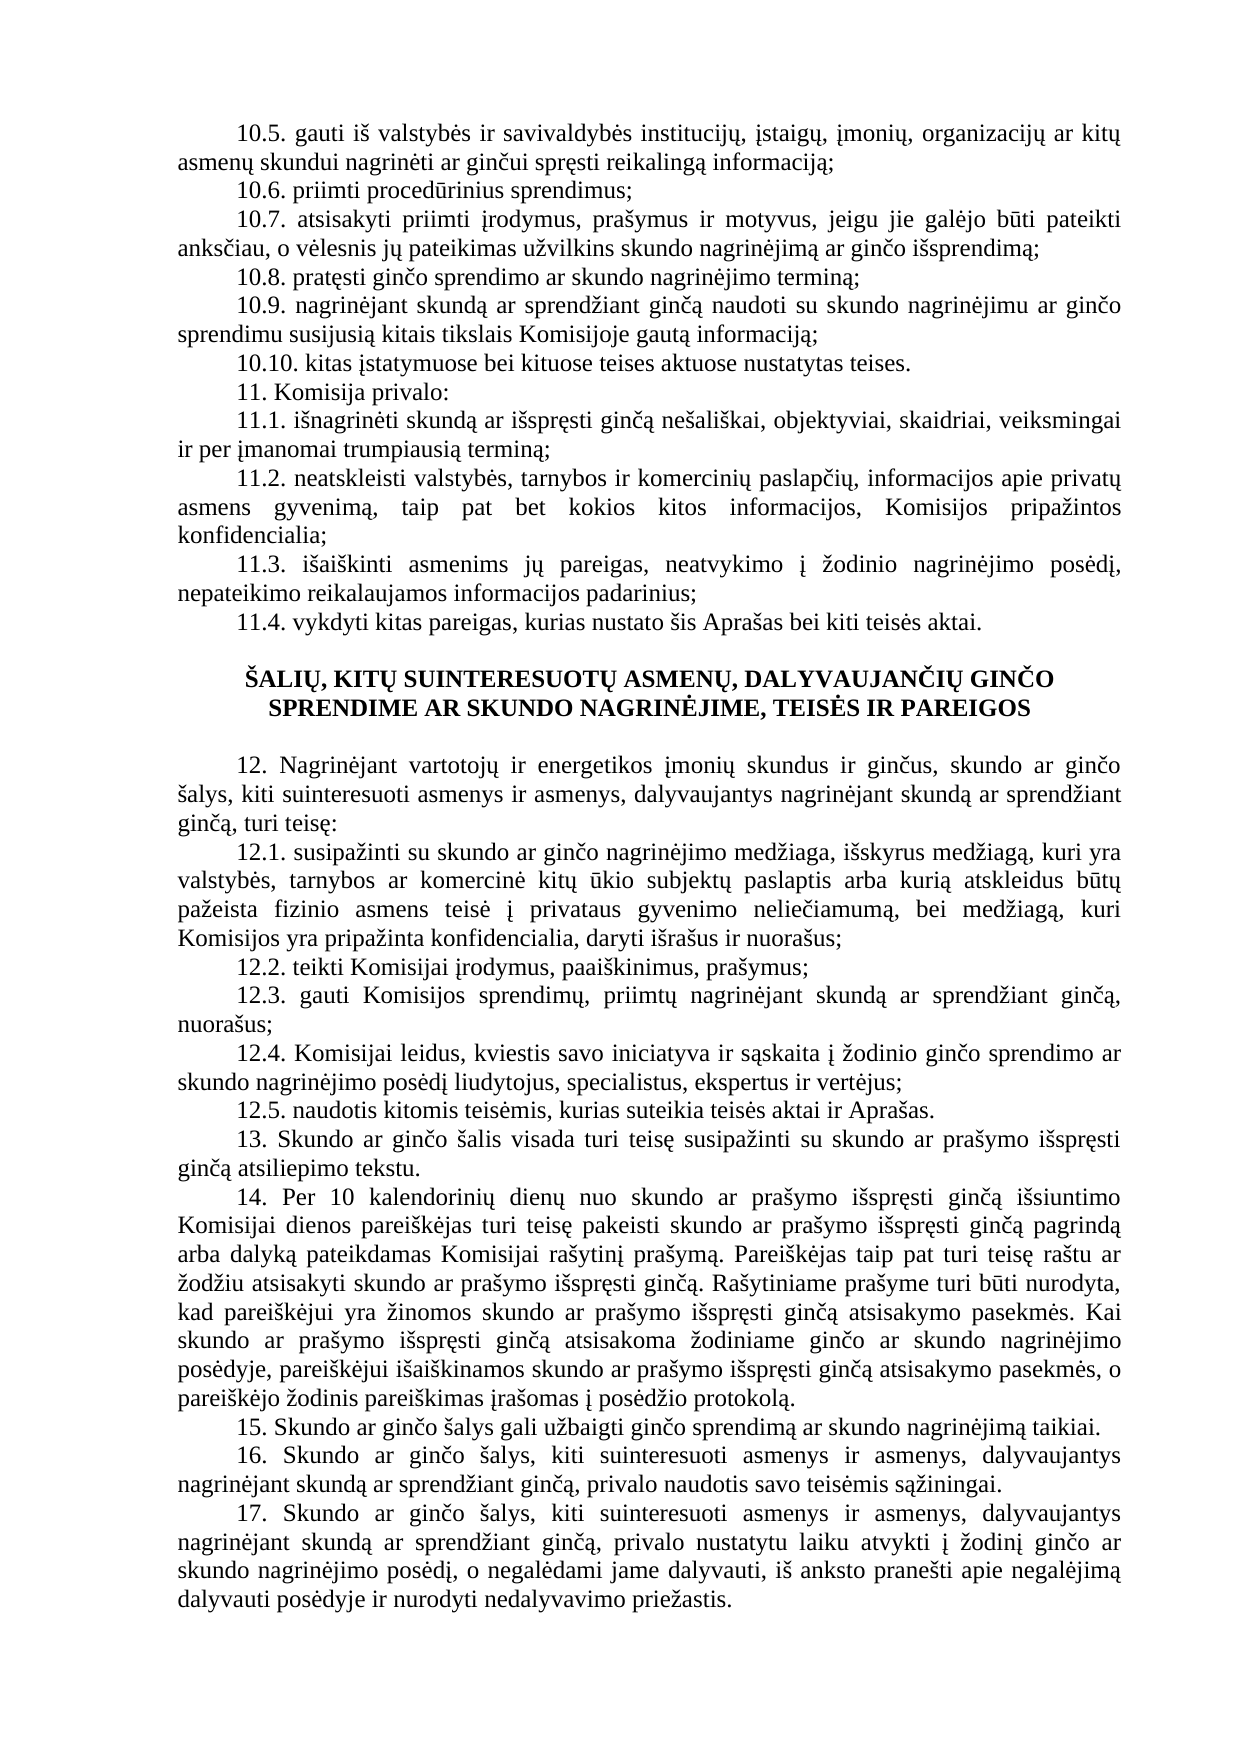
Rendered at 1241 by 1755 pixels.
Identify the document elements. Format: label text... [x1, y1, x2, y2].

text 11.4. vykdyti kitas pareigas, kurias nustato šis Aprašas bei kiti teisės aktai. [177, 607, 1122, 636]
text 17. Skundo ar ginčo šalys, kiti suinteresuoti asmenys ir asmenys, dalyvaujantys nagrinėjant skundą ar sprendžiant ginčą, privalo nustatytu laiku atvykti į žodinį ginčo ar skundo nagrinėjimo posėdį, o negalėdami jame dalyvauti, iš anksto pranešti apie negalėjimą dalyvauti posėdyje ir nurodyti nedalyvavimo priežastis. [177, 1498, 1122, 1613]
text 11.3. išaiškinti asmenims jų pareigas, neatvykimo į žodinio nagrinėjimo posėdį, nepateikimo reikalaujamos informacijos padarinius; [177, 549, 1122, 607]
text 12.3. gauti Komisijos sprendimų, priimtų nagrinėjant skundą ar sprendžiant ginčą, nuorašus; [177, 981, 1122, 1038]
text 13. Skundo ar ginčo šalis visada turi teisę susipažinti su skundo ar prašymo išspręsti ginčą atsiliepimo tekstu. [177, 1124, 1122, 1182]
text 15. Skundo ar ginčo šalys gali užbaigti ginčo sprendimą ar skundo nagrinėjimą taikiai. [177, 1412, 1122, 1441]
text 10.5. gauti iš valstybės ir savivaldybės institucijų, įstaigų, įmonių, organizacijų ar kitų asmenų skundui nagrinėti ar ginčui spręsti reikalingą informaciją; [177, 118, 1122, 176]
text 11.2. neatskleisti valstybės, tarnybos ir komercinių paslapčių, informacijos apie privatų asmens gyvenimą, taip pat bet kokios kitos informacijos, Komisijos pripažintos konfidencialia; [177, 463, 1122, 549]
text 12.1. susipažinti su skundo ar ginčo nagrinėjimo medžiaga, išskyrus medžiagą, kuri yra valstybės, tarnybos ar komercinė kitų ūkio subjektų paslaptis arba kurią atskleidus būtų pažeista fizinio asmens teisė į privataus gyvenimo neliečiamumą, bei medžiagą, kuri Komisijos yra pripažinta konfidencialia, daryti išrašus ir nuorašus; [177, 837, 1122, 952]
text 12.5. naudotis kitomis teisėmis, kurias suteikia teisės aktai ir Aprašas. [177, 1096, 1122, 1124]
text 12.4. Komisijai leidus, kviestis savo iniciatyva ir sąskaita į žodinio ginčo sprendimo ar skundo nagrinėjimo posėdį liudytojus, specialistus, ekspertus ir vertėjus; [177, 1038, 1122, 1096]
text 11.1. išnagrinėti skundą ar išspręsti ginčą nešališkai, objektyviai, skaidriai, veiksmingai ir per įmanomai trumpiausią terminą; [177, 406, 1122, 463]
text 11. Komisija privalo: [177, 377, 1122, 406]
text 14. Per 10 kalendorinių dienų nuo skundo ar prašymo išspręsti ginčą išsiuntimo Komisijai dienos pareiškėjas turi teisę pakeisti skundo ar prašymo išspręsti ginčą pagrindą arba dalyką pateikdamas Komisijai rašytinį prašymą. Pareiškėjas taip pat turi teisę raštu ar žodžiu atsisakyti skundo ar prašymo išspręsti ginčą. Rašytiniame prašyme turi būti nurodyta, kad pareiškėjui yra žinomos skundo ar prašymo išspręsti ginčą atsisakymo pasekmės. Kai skundo ar prašymo išspręsti ginčą atsisakoma žodiniame ginčo ar skundo nagrinėjimo posėdyje, pareiškėjui išaiškinamos skundo ar prašymo išspręsti ginčą atsisakymo pasekmės, o pareiškėjo žodinis pareiškimas įrašomas į posėdžio protokolą. [177, 1182, 1122, 1412]
text ŠALIŲ, KITŲ SUINTERESUOTŲ ASMENŲ, DALYVAUJANČIŲ GINČO SPRENDIME AR SKUNDO NAGRINĖJIME, TEISĖS IR PAREIGOS [177, 664, 1122, 722]
text 10.10. kitas įstatymuose bei kituose teises aktuose nustatytas teises. [177, 348, 1122, 377]
text 10.6. priimti procedūrinius sprendimus; [177, 176, 1122, 204]
text 10.8. pratęsti ginčo sprendimo ar skundo nagrinėjimo terminą; [177, 262, 1122, 291]
text 16. Skundo ar ginčo šalys, kiti suinteresuoti asmenys ir asmenys, dalyvaujantys nagrinėjant skundą ar sprendžiant ginčą, privalo naudotis savo teisėmis sąžiningai. [177, 1441, 1122, 1498]
text 12. Nagrinėjant vartotojų ir energetikos įmonių skundus ir ginčus, skundo ar ginčo šalys, kiti suinteresuoti asmenys ir asmenys, dalyvaujantys nagrinėjant skundą ar sprendžiant ginčą, turi teisę: [177, 751, 1122, 837]
text 12.2. teikti Komisijai įrodymus, paaiškinimus, prašymus; [177, 952, 1122, 981]
text 10.9. nagrinėjant skundą ar sprendžiant ginčą naudoti su skundo nagrinėjimu ar ginčo sprendimu susijusią kitais tikslais Komisijoje gautą informaciją; [177, 291, 1122, 348]
text 10.7. atsisakyti priimti įrodymus, prašymus ir motyvus, jeigu jie galėjo būti pateikti anksčiau, o vėlesnis jų pateikimas užvilkins skundo nagrinėjimą ar ginčo išsprendimą; [177, 204, 1122, 262]
